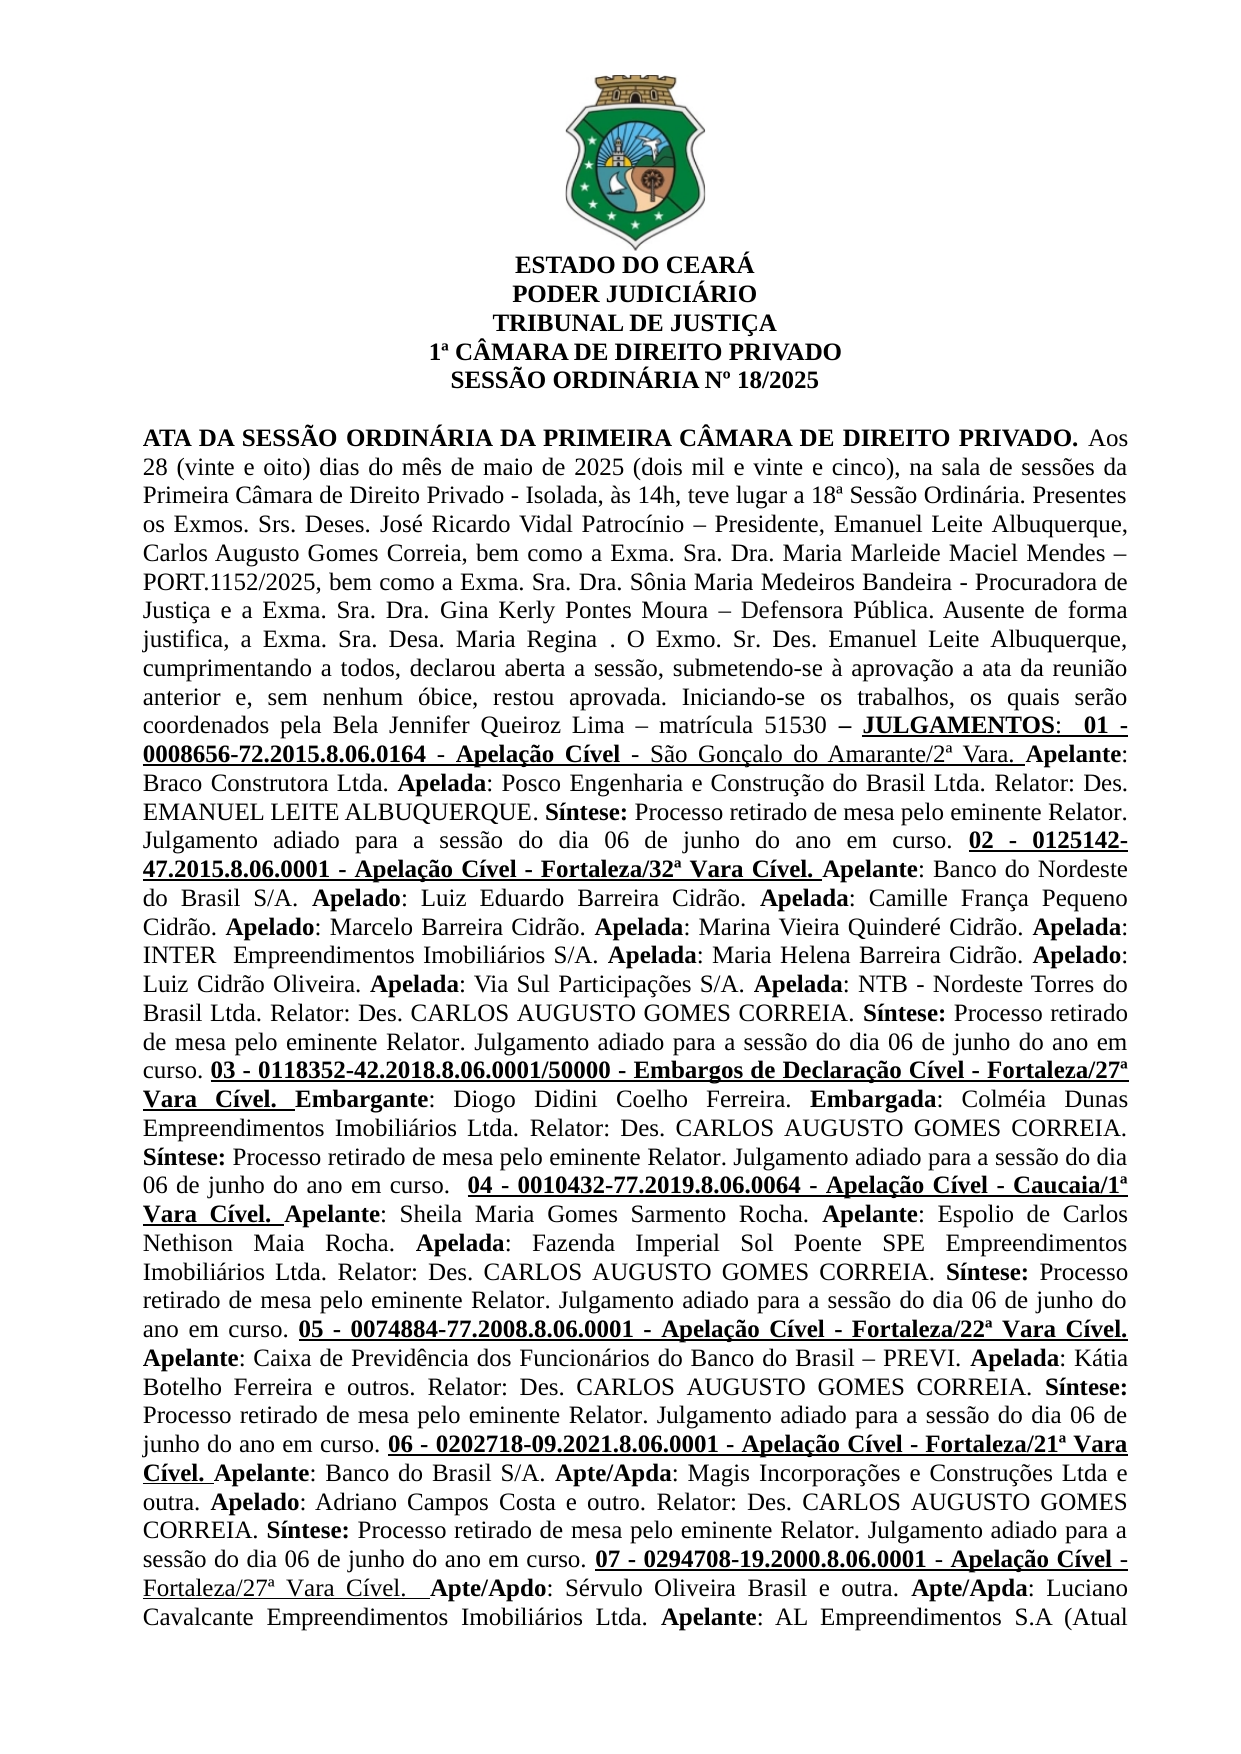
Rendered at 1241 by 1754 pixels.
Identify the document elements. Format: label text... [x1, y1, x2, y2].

subtitle SESSÃO ORDINÁRIA Nº 18/2025 [141, 365, 1128, 394]
text ESTADO DO CEARÁ [141, 250, 1128, 279]
text PODER JUDICIÁRIO [141, 279, 1128, 308]
text ATA DA SESSÃO ORDINÁRIA DA PRIMEIRA CÂMARA DE DIREITO PRIVADO. Aos 28 (vinte e oito) dias do mês de maio de 2025 (dois mil e vinte e cinco), na sala de sessões da Primeira Câmara de Direito Privado - Isolada, às 14h, teve lugar a 18ª Sessão Ordinária. Presentes os Exmos. Srs. Deses. José Ricardo Vidal Patrocínio – Presidente, Emanuel Leite Albuquerque, Carlos Augusto Gomes Correia, bem como a Exma. Sra. Dra. Maria Marleide Maciel Mendes – PORT.1152/2025, bem como a Exma. Sra. Dra. Sônia Maria Medeiros Bandeira - Procuradora de Justiça e a Exma. Sra. Dra. Gina Kerly Pontes Moura – Defensora Pública. Ausente de forma justifica, a Exma. Sra. Desa. Maria Regina . O Exmo. Sr. Des. Emanuel Leite Albuquerque, cumprimentando a todos, declarou aberta a sessão, submetendo-se à aprovação a ata da reunião anterior e, sem nenhum óbice, restou aprovada. Iniciando-se os trabalhos, os quais serão coordenados pela Bela Jennifer Queiroz Lima – matrícula 51530 – JULGAMENTOS: 01 - 0008656-72.2015.8.06.0164 - Apelação Cível - São Gonçalo do Amarante/2ª Vara. Apelante: Braco Construtora Ltda. Apelada: Posco Engenharia e Construção do Brasil Ltda. Relator: Des. EMANUEL LEITE ALBUQUERQUE. Síntese: Processo retirado de mesa pelo eminente Relator. Julgamento adiado para a sessão do dia 06 de junho do ano em curso. 02 - 0125142-47.2015.8.06.0001 - Apelação Cível - Fortaleza/32ª Vara Cível. Apelante: Banco do Nordeste do Brasil S/A. Apelado: Luiz Eduardo Barreira Cidrão. Apelada: Camille França Pequeno Cidrão. Apelado: Marcelo Barreira Cidrão. Apelada: Marina Vieira Quinderé Cidrão. Apelada: INTER Empreendimentos Imobiliários S/A. Apelada: Maria Helena Barreira Cidrão. Apelado: Luiz Cidrão Oliveira. Apelada: Via Sul Participações S/A. Apelada: NTB - Nordeste Torres do Brasil Ltda. Relator: Des. CARLOS AUGUSTO GOMES CORREIA. Síntese: Processo retirado de mesa pelo eminente Relator. Julgamento adiado para a sessão do dia 06 de junho do ano em curso. 03 - 0118352-42.2018.8.06.0001/50000 - Embargos de Declaração Cível - Fortaleza/27ª Vara Cível. Embargante: Diogo Didini Coelho Ferreira. Embargada: Colméia Dunas Empreendimentos Imobiliários Ltda. Relator: Des. CARLOS AUGUSTO GOMES CORREIA. Síntese: Processo retirado de mesa pelo eminente Relator. Julgamento adiado para a sessão do dia 06 de junho do ano em curso. 04 - 0010432-77.2019.8.06.0064 - Apelação Cível - Caucaia/1ª Vara Cível. Apelante: Sheila Maria Gomes Sarmento Rocha. Apelante: Espolio de Carlos Nethison Maia Rocha. Apelada: Fazenda Imperial Sol Poente SPE Empreendimentos Imobiliários Ltda. Relator: Des. CARLOS AUGUSTO GOMES CORREIA. Síntese: Processo retirado de mesa pelo eminente Relator. Julgamento adiado para a sessão do dia 06 de junho do ano em curso. 05 - 0074884-77.2008.8.06.0001 - Apelação Cível - Fortaleza/22ª Vara Cível. Apelante: Caixa de Previdência dos Funcionários do Banco do Brasil – PREVI. Apelada: Kátia Botelho Ferreira e outros. Relator: Des. CARLOS AUGUSTO GOMES CORREIA. Síntese: Processo retirado de mesa pelo eminente Relator. Julgamento adiado para a sessão do dia 06 de junho do ano em curso. 06 - 0202718-09.2021.8.06.0001 - Apelação Cível - Fortaleza/21ª Vara Cível. Apelante: Banco do Brasil S/A. Apte/Apda: Magis Incorporações e Construções Ltda e outra. Apelado: Adriano Campos Costa e outro. Relator: Des. CARLOS AUGUSTO GOMES CORREIA. Síntese: Processo retirado de mesa pelo eminente Relator. Julgamento adiado para a sessão do dia 06 de junho do ano em curso. 07 - 0294708-19.2000.8.06.0001 - Apelação Cível - Fortaleza/27ª Vara Cível. Apte/Apdo: Sérvulo Oliveira Brasil e outra. Apte/Apda: Luciano Cavalcante Empreendimentos Imobiliários Ltda. Apelante: AL Empreendimentos S.A (Atual [143, 423, 1128, 1630]
text TRIBUNAL DE JUSTIÇA [141, 308, 1128, 337]
text 1ª CÂMARA DE DIREITO PRIVADO [143, 337, 1128, 365]
picture [565, 75, 706, 251]
